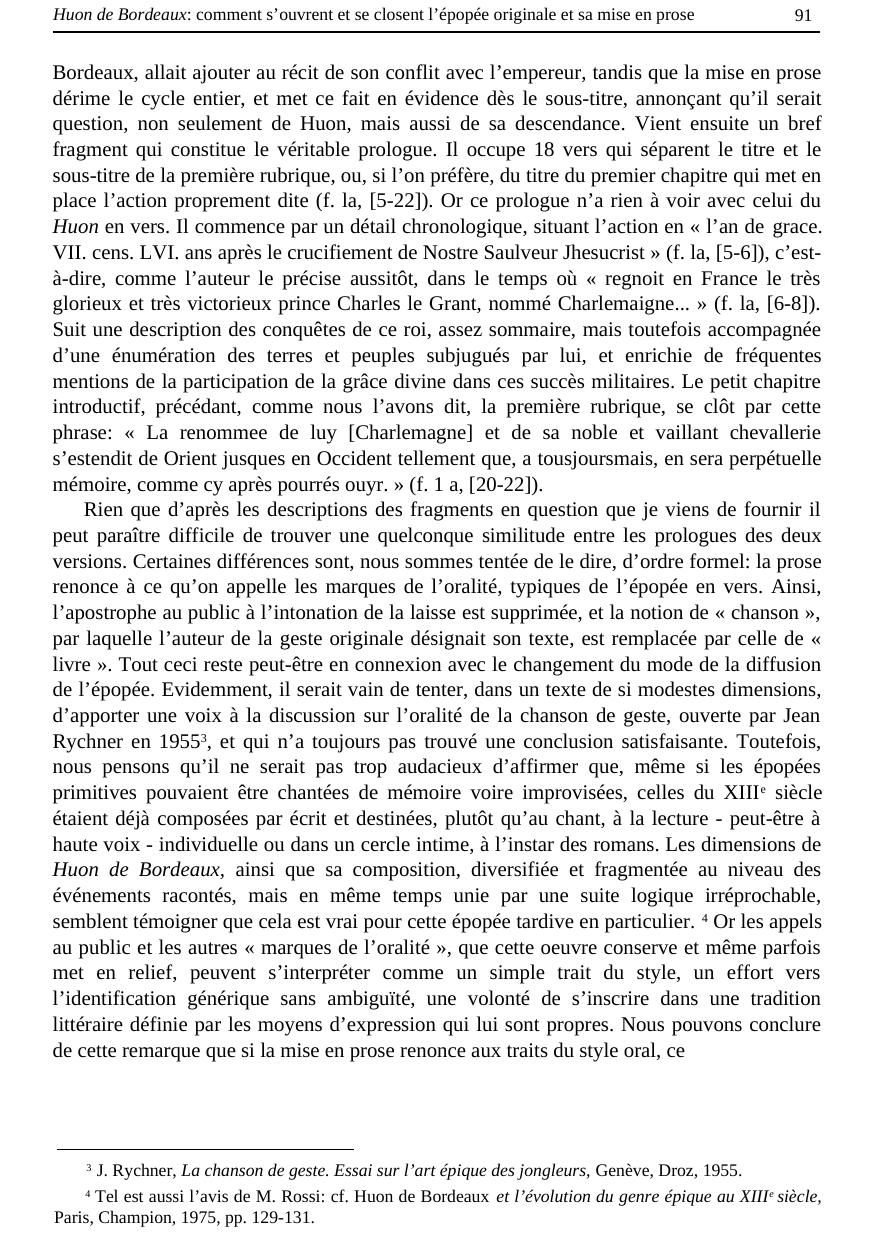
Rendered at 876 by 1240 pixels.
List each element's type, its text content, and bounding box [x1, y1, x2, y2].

text 91 [794, 5, 817, 25]
text 3 J. Rychner, La chanson de geste. Essai sur l’art épique des jongleurs, Genève, Droz, 1955. [55, 1160, 821, 1180]
text Rien que d’après les descriptions des fragments en question que je viens de fournir il peut paraître difficile de trouver une quelconque similitude entre les prologues des deux versions. Certaines différences sont, nous sommes tentée de le dire, d’ordre formel: la prose renonce à ce qu’on appelle les marques de l’oralité, typiques de l’épopée en vers. Ainsi, l’apostrophe au public à l’intonation de la laisse est supprimée, et la notion de « chanson », par laquelle l’auteur de la geste originale désignait son texte, est remplacée par celle de « livre ». Tout ceci reste peut-être en connexion avec le changement du mode de la diffusion de l’épopée. Evidemment, il serait vain de tenter, dans un texte de si modestes dimensions, d’apporter une voix à la discussion sur l’oralité de la chanson de geste, ouverte par Jean Rychner en 19553, et qui n’a toujours pas trouvé une conclusion satisfaisante. Toutefois, nous pensons qu’il ne serait pas trop audacieux d’affirmer que, même si les épopées primitives pouvaient être chantées de mémoire voire improvisées, celles du XIIIe siècle étaient déjà composées par écrit et destinées, plutôt qu’au chant, à la lecture - peut-être à haute voix - individuelle ou dans un cercle intime, à l’instar des romans. Les dimensions de Huon de Bordeaux, ainsi que sa composition, diversifiée et fragmentée au niveau des événements racontés, mais en même temps unie par une suite logique irréprochable, semblent témoigner que cela est vrai pour cette épopée tardive en particulier. 4 Or les appels au public et les autres « marques de l’oralité », que cette oeuvre conserve et même parfois met en relief, peuvent s’interpréter comme un simple trait du style, un effort vers l’identification générique sans ambiguïté, une volonté de s’inscrire dans une tradition littéraire définie par les moyens d’expression qui lui sont propres. Nous pouvons conclure de cette remarque que si la mise en prose renonce aux traits du style oral, ce [52, 497, 822, 1062]
text Huon de Bordeaux: comment s’ouvrent et se closent l’épopée originale et sa mise en prose [53, 4, 738, 24]
text Bordeaux, allait ajouter au récit de son conflit avec l’empereur, tandis que la mise en prose dérime le cycle entier, et met ce fait en évidence dès le sous-titre, annonçant qu’il serait question, non seulement de Huon, mais aussi de sa descendance. Vient ensuite un bref fragment qui constitue le véritable prologue. Il occupe 18 vers qui séparent le titre et le sous-titre de la première rubrique, ou, si l’on préfère, du titre du premier chapitre qui met en place l’action proprement dite (f. la, [5-22]). Or ce prologue n’a rien à voir avec celui du Huon en vers. Il commence par un détail chronologique, situant l’action en « l’an de grace. VII. cens. LVI. ans après le crucifiement de Nostre Saulveur Jhesucrist » (f. la, [5-6]), c’est-à-dire, comme l’auteur le précise aussitôt, dans le temps où « regnoit en France le très glorieux et très victorieux prince Charles le Grant, nommé Charlemaigne... » (f. la, [6-8]). Suit une description des conquêtes de ce roi, assez sommaire, mais toutefois accompagnée d’une énumération des terres et peuples subjugués par lui, et enrichie de fréquentes mentions de la participation de la grâce divine dans ces succès militaires. Le petit chapitre introductif, précédant, comme nous l’avons dit, la première rubrique, se clôt par cette phrase: « La renommee de luy [Charlemagne] et de sa noble et vaillant chevallerie s’estendit de Orient jusques en Occident tellement que, a tousjoursmais, en sera perpétuelle mémoire, comme cy après pourrés ouyr. » (f. 1 a, [20-22]). [52, 60, 822, 496]
text 4 Tel est aussi l’avis de M. Rossi: cf. Huon de Bordeaux et l’évolution du genre épique au XIIIe siècle, Paris, Champion, 1975, pp. 129-131. [54, 1186, 822, 1227]
